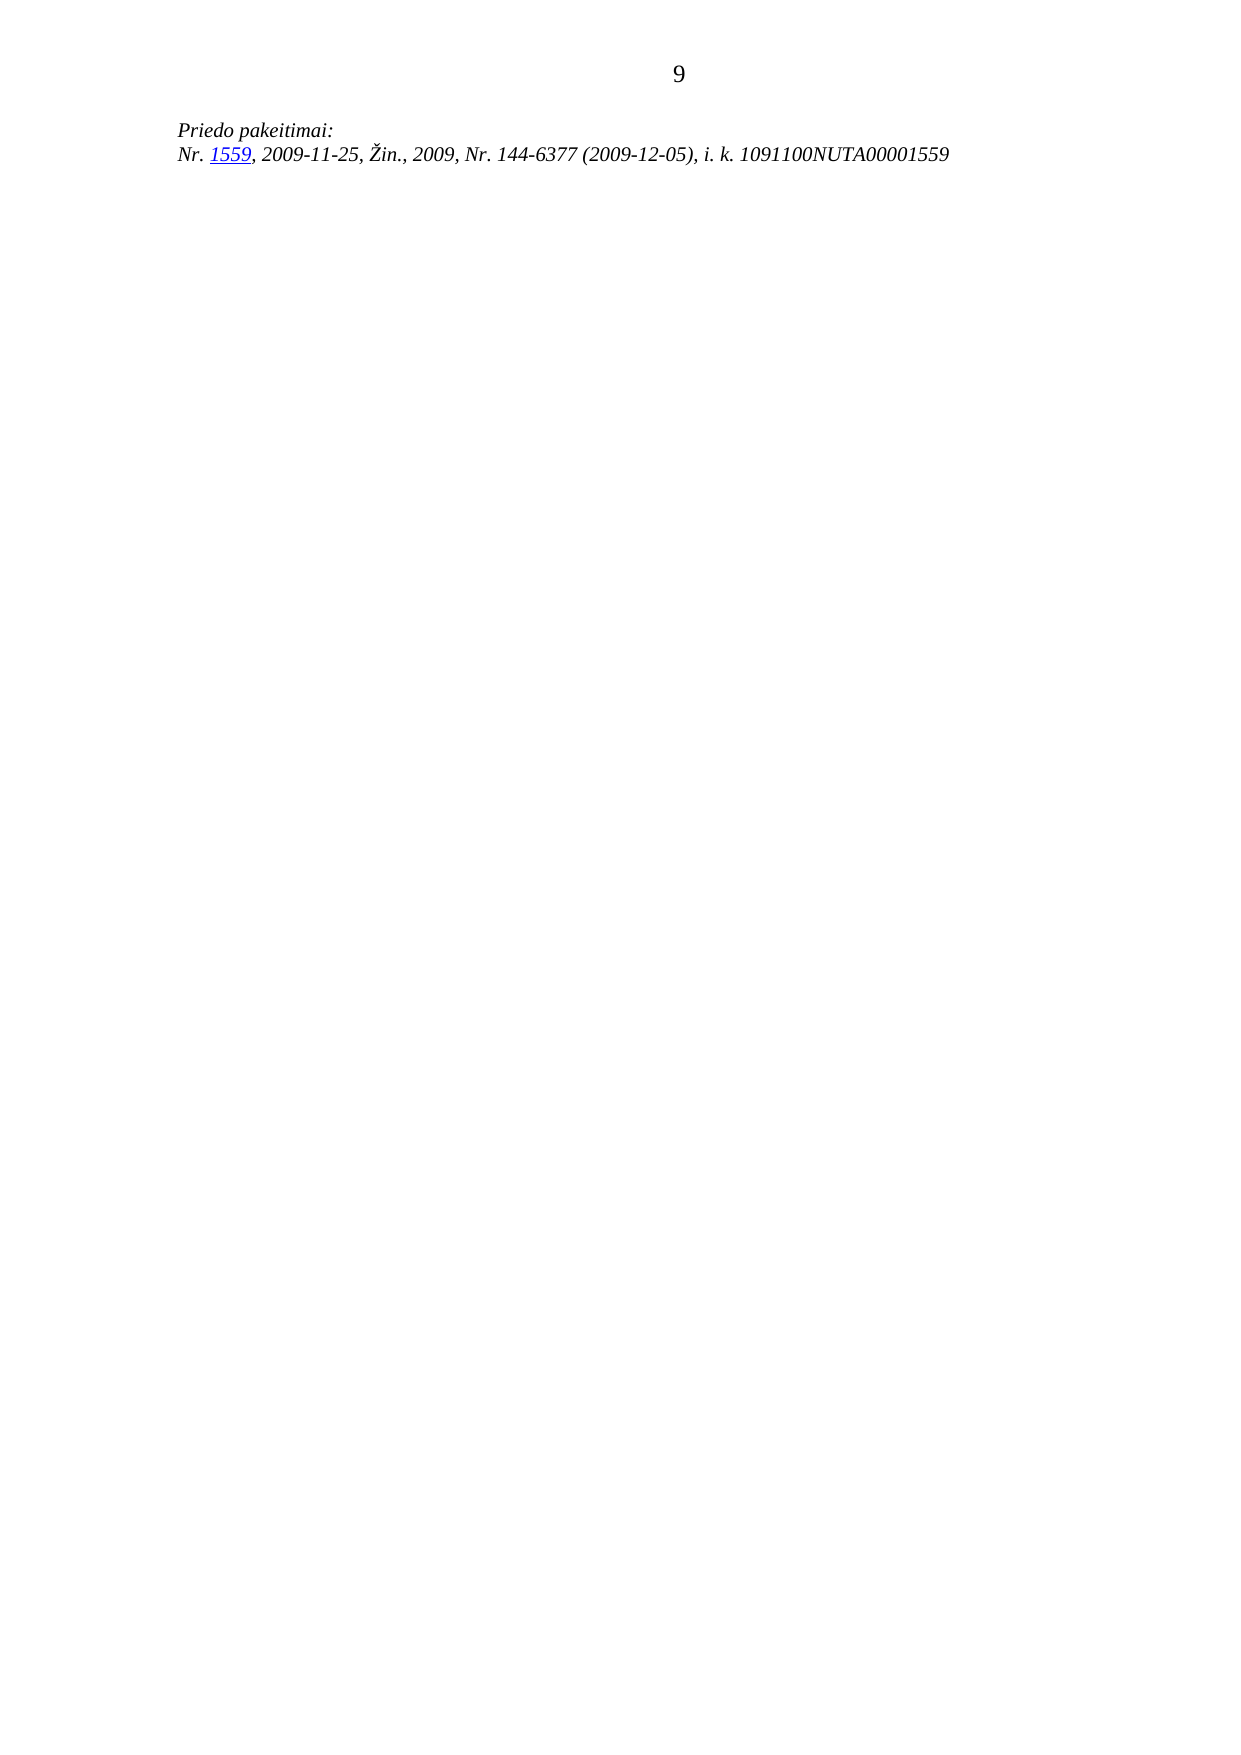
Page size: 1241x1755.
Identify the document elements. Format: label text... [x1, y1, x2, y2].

text Nr. 1559, 2009-11-25, Žin., 2009, Nr. 144-6377 (2009-12-05), i. k. 1091100NUTA00001559 [177, 142, 1181, 166]
text Priedo pakeitimai: [177, 118, 1181, 142]
